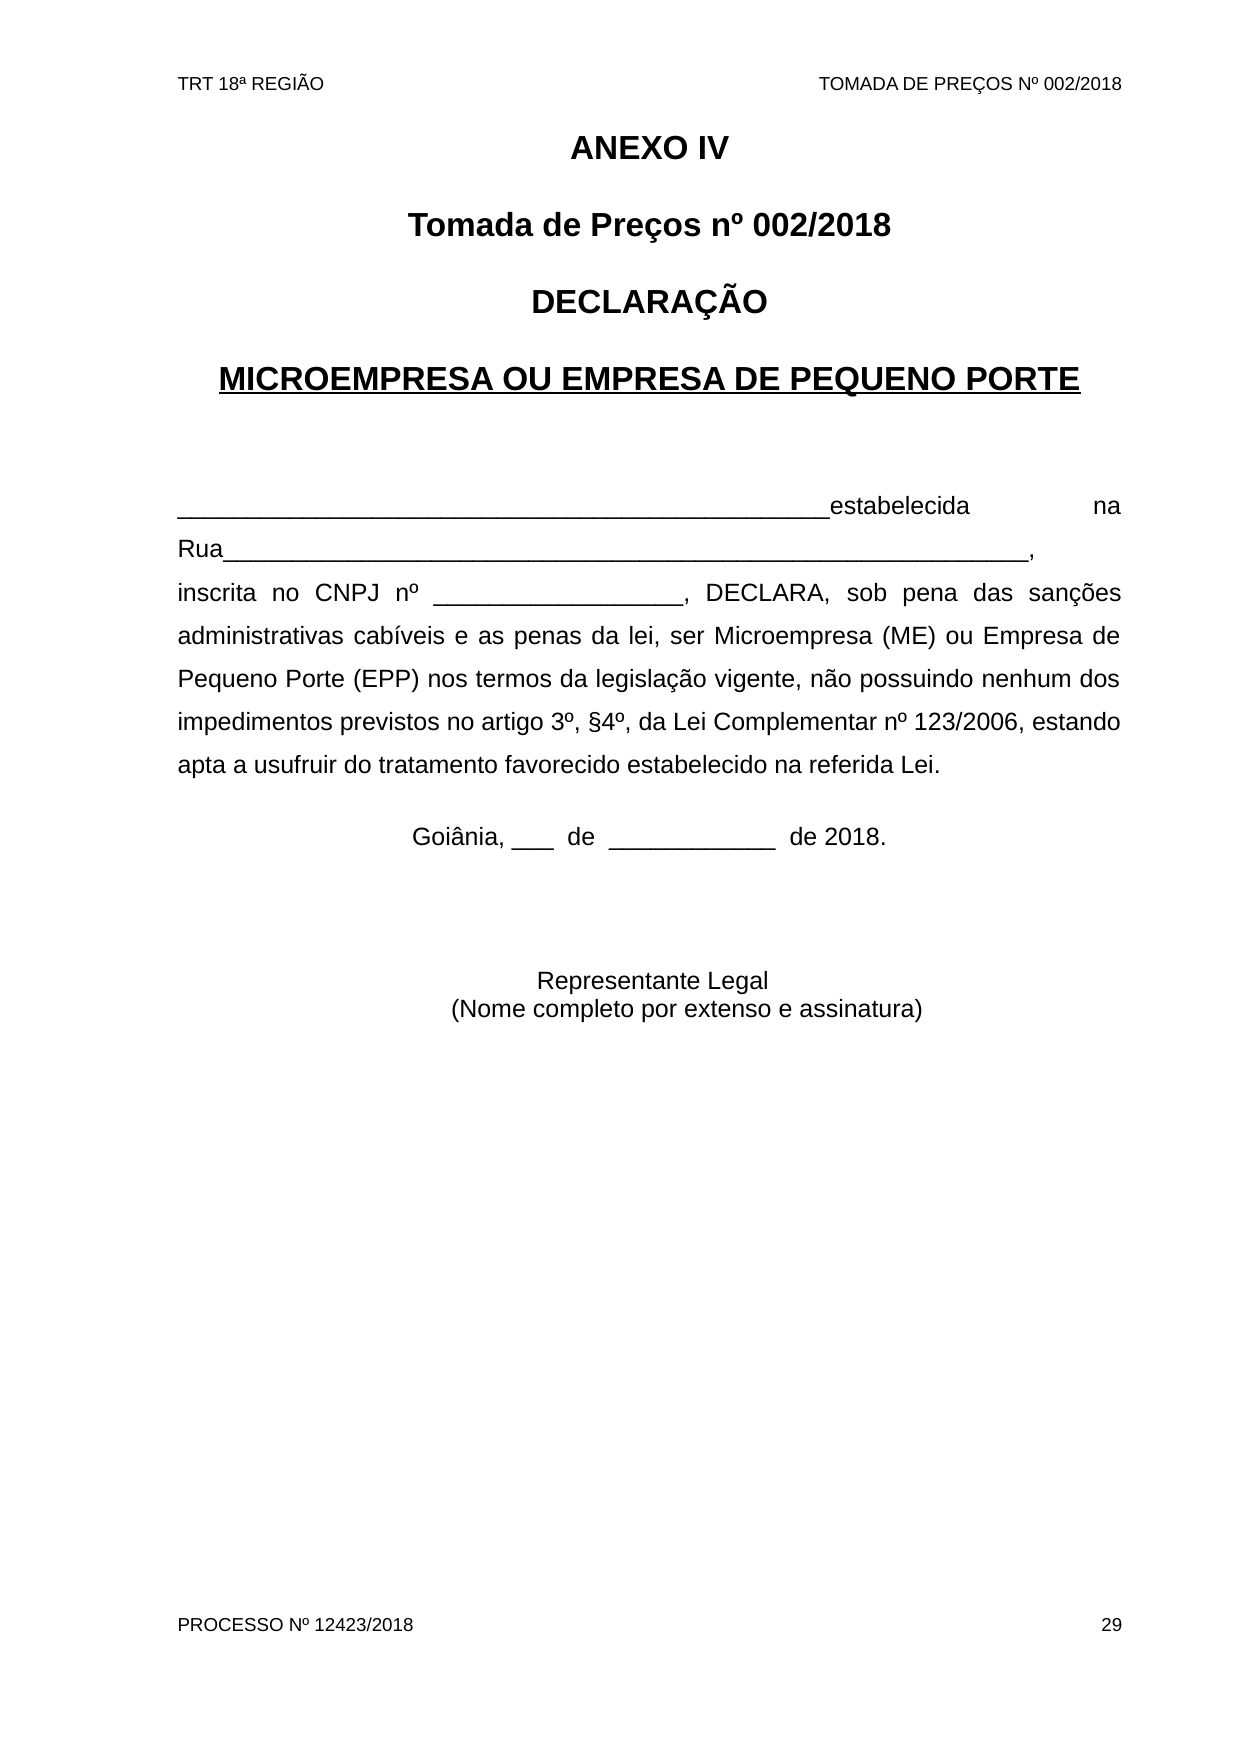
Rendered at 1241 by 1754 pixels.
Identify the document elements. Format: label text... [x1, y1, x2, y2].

text Tomada de Preços nº 002/2018 [177, 205, 1122, 244]
text (Nome completo por extenso e assinatura) [252, 994, 1122, 1023]
text DECLARAÇÃO [177, 282, 1122, 321]
text Representante Legal [177, 966, 1122, 994]
text _______________________________________________estabelecida na Rua__________________________________________________________, inscrita no CNPJ nº __________________, DECLARA, sob pena das sanções administrativas cabíveis e as penas da lei, ser Microempresa (ME) ou Empresa de Pequeno Porte (EPP) nos termos da legislação vigente, não possuindo nenhum dos impedimentos previstos no artigo 3º, §4º, da Lei Complementar nº 123/2006, estando apta a usufruir do tratamento favorecido estabelecido na referida Lei. [177, 491, 1122, 779]
text MICROEMPRESA OU EMPRESA DE PEQUENO PORTE [177, 359, 1122, 397]
text ANEXO IV [177, 128, 1122, 167]
text Goiânia, ___ de ____________ de 2018. [177, 822, 1122, 851]
